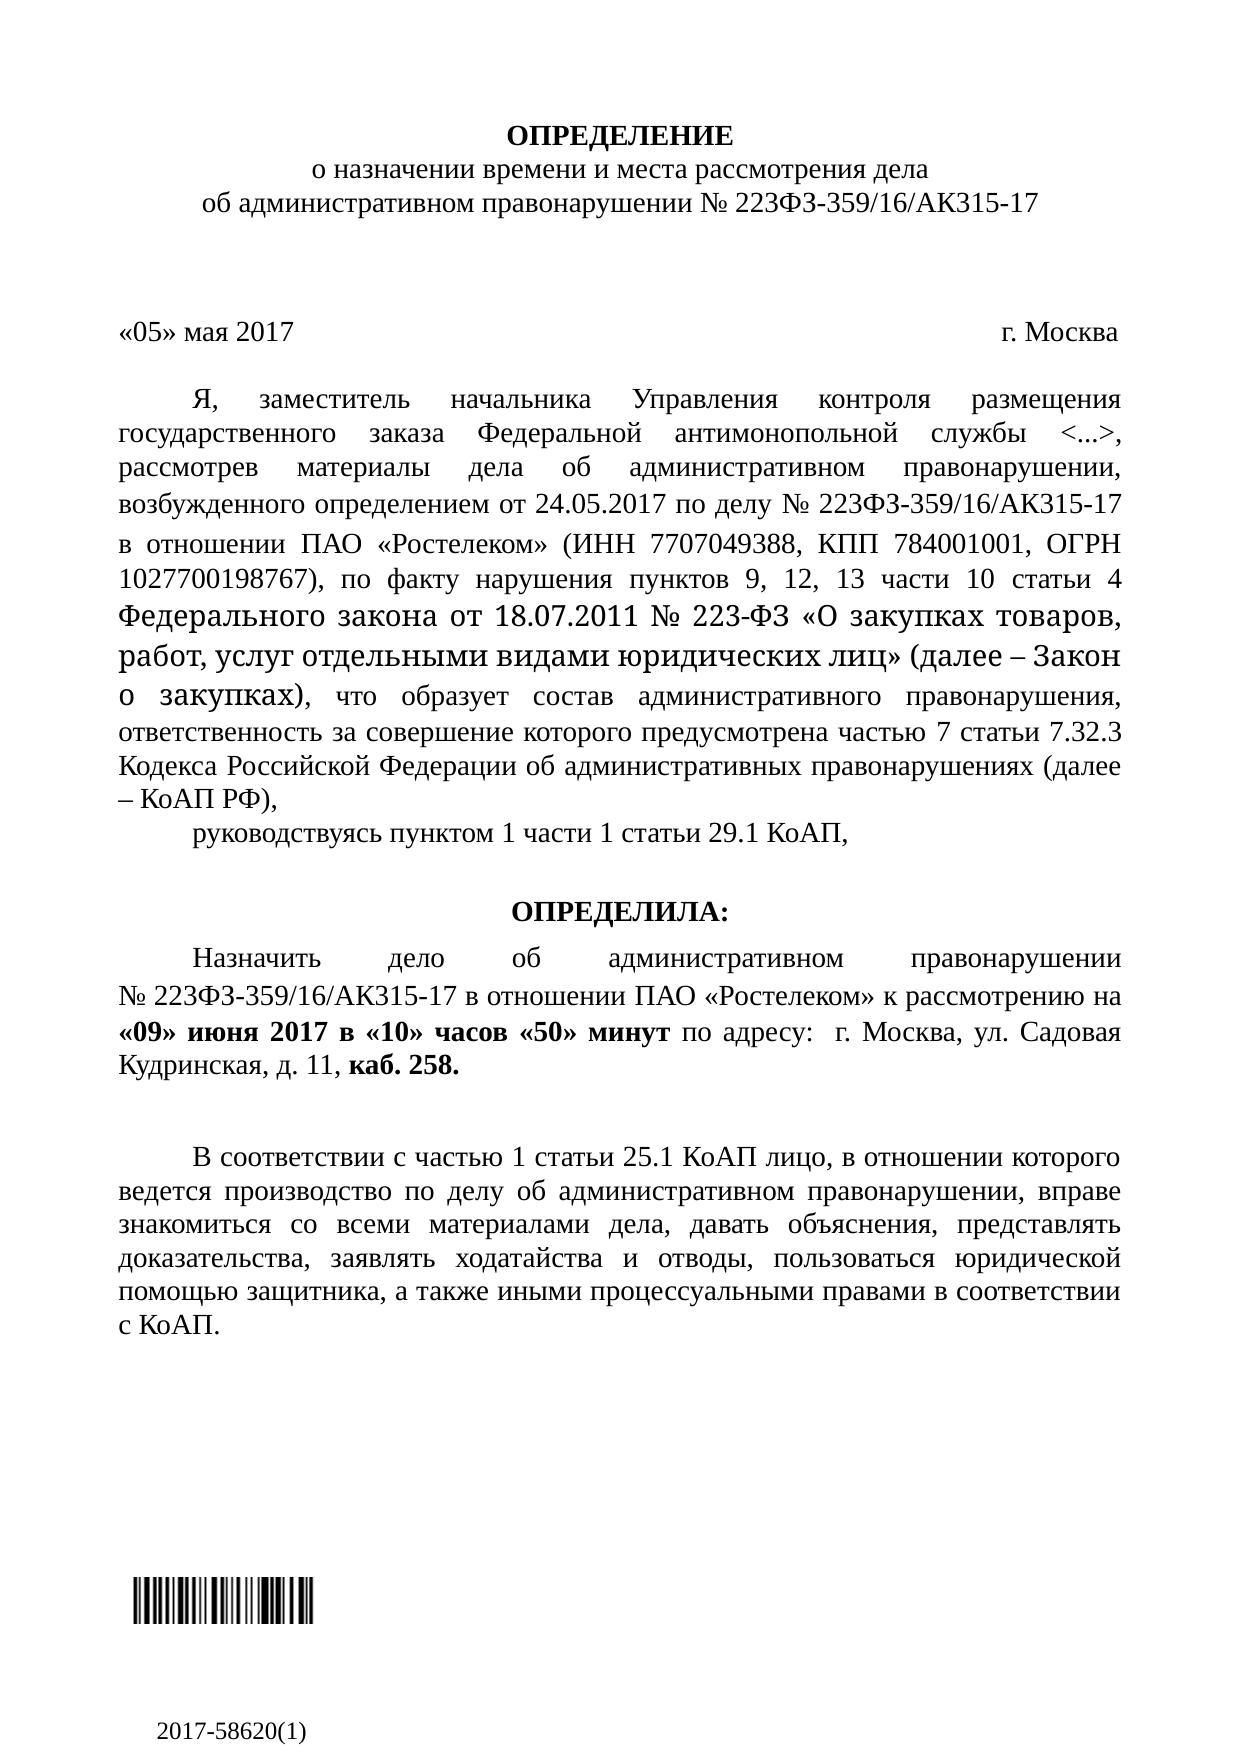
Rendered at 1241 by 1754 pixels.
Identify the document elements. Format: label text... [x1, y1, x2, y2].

text об административном правонарушении № 223ФЗ-359/16/АК315-17 [118, 185, 1122, 219]
text «05» мая 2017 г. Москва [118, 314, 1122, 348]
text Назначить дело об административном правонарушении № 223ФЗ-359/16/АК315-17 в отношении ПАО «Ростелеком» к рассмотрению на «09» июня 2017 в «10» часов «50» минут по адресу: г. Москва, ул. Садовая Кудринская, д. 11, каб. 258. [118, 941, 1122, 1081]
text Я, заместитель начальника Управления контроля размещения государственного заказа Федеральной антимонопольной службы <...>, рассмотрев материалы дела об административном правонарушении, возбужденного определением от 24.05.2017 по делу № 223ФЗ-359/16/АК315-17 в отношении ПАО «Ростелеком» (ИНН 7707049388, КПП 784001001, ОГРН 1027700198767), по факту нарушения пунктов 9, 12, 13 части 10 статьи 4 Федерального закона от 18.07.2011 № 223-ФЗ «О закупках товаров, работ, услуг отдельными видами юридических лиц» (далее – Закон о закупках), что образует состав административного правонарушения, ответственность за совершение которого предусмотрена частью 7 статьи 7.32.3 Кодекса Российской Федерации об административных правонарушениях (далее – КоАП РФ), [118, 382, 1122, 815]
text ОПРЕДЕЛИЛА: [118, 894, 1122, 928]
text руководствуясь пунктом 1 части 1 статьи 29.1 КоАП, [118, 815, 1122, 848]
text В соответствии с частью 1 статьи 25.1 КоАП лицо, в отношении которого ведется производство по делу об административном правонарушении, вправе знакомиться со всеми материалами дела, давать объяснения, представлять доказательства, заявлять ходатайства и отводы, пользоваться юридической помощью защитника, а также иными процессуальными правами в соответствии с КоАП. [118, 1139, 1122, 1341]
text о назначении времени и места рассмотрения дела [118, 152, 1122, 185]
subtitle ОПРЕДЕЛЕНИЕ [118, 118, 1122, 152]
picture [118, 1577, 331, 1624]
